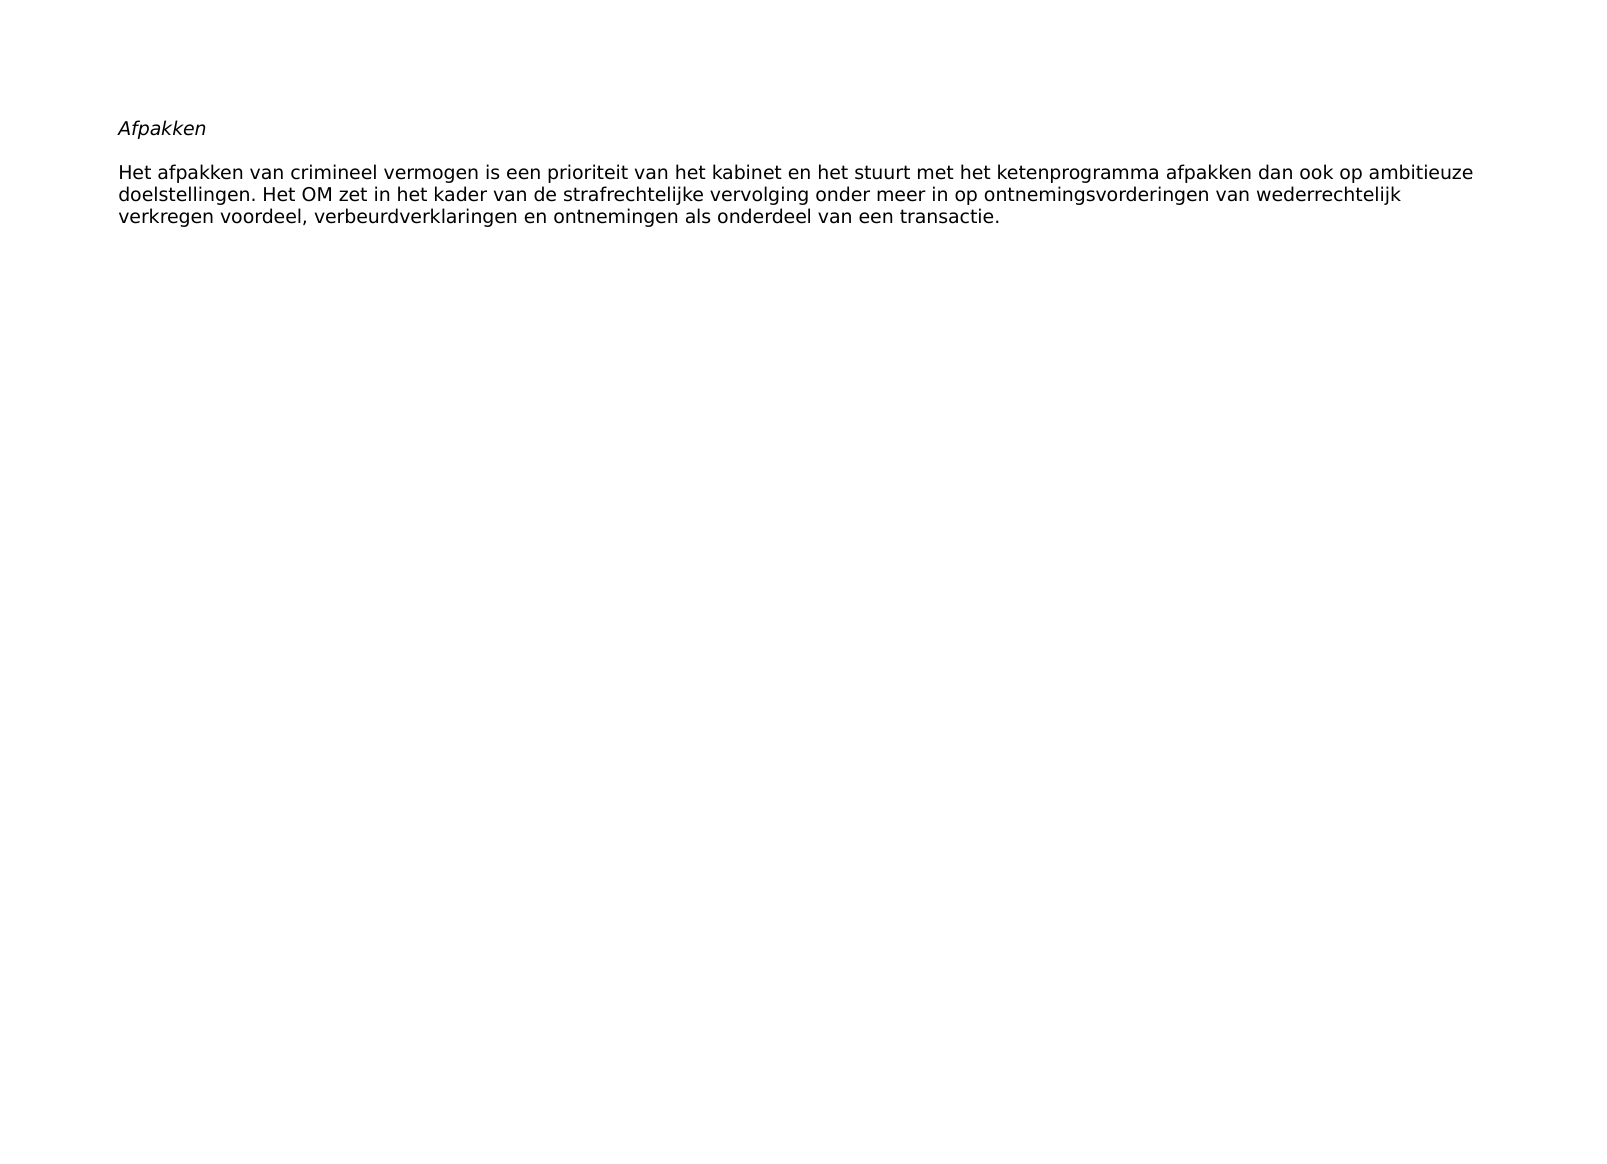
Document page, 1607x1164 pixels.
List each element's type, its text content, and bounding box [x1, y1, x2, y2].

subtitle Afpakken [118, 118, 1488, 140]
text Het afpakken van crimineel vermogen is een prioriteit van het kabinet en het stuurt met het ketenprogramma afpakken dan ook op ambitieuze doelstellingen. Het OM zet in het kader van de strafrechtelijke vervolging onder meer in op ontnemingsvorderingen van wederrechtelijk verkregen voordeel, verbeurdverklaringen en ontnemingen als onderdeel van een transactie. [118, 162, 1488, 228]
